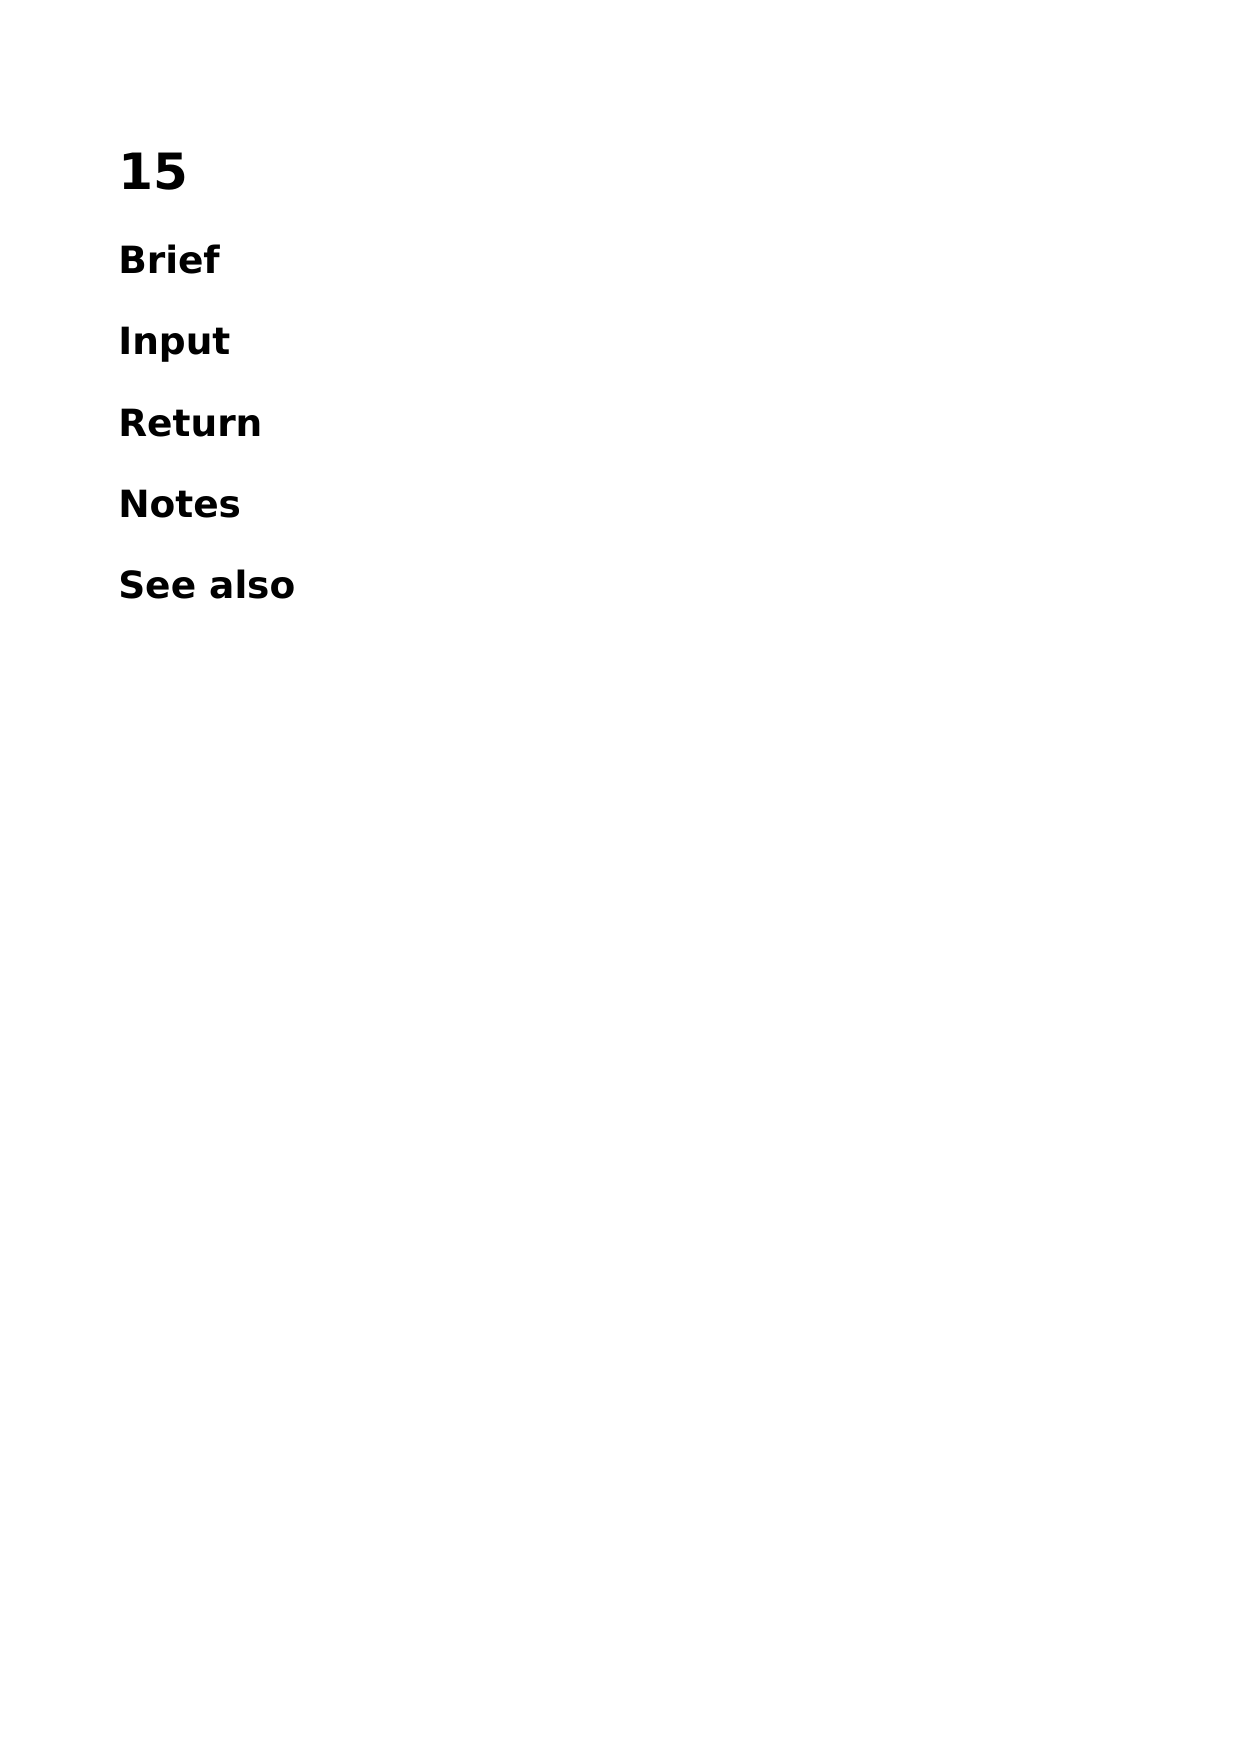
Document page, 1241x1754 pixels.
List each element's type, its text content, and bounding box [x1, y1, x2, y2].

subtitle Brief [118, 239, 1122, 282]
subtitle 15 [118, 143, 1122, 201]
subtitle See also [118, 563, 1122, 607]
subtitle Return [118, 401, 1122, 445]
subtitle Input [118, 320, 1122, 364]
subtitle Notes [118, 482, 1122, 526]
